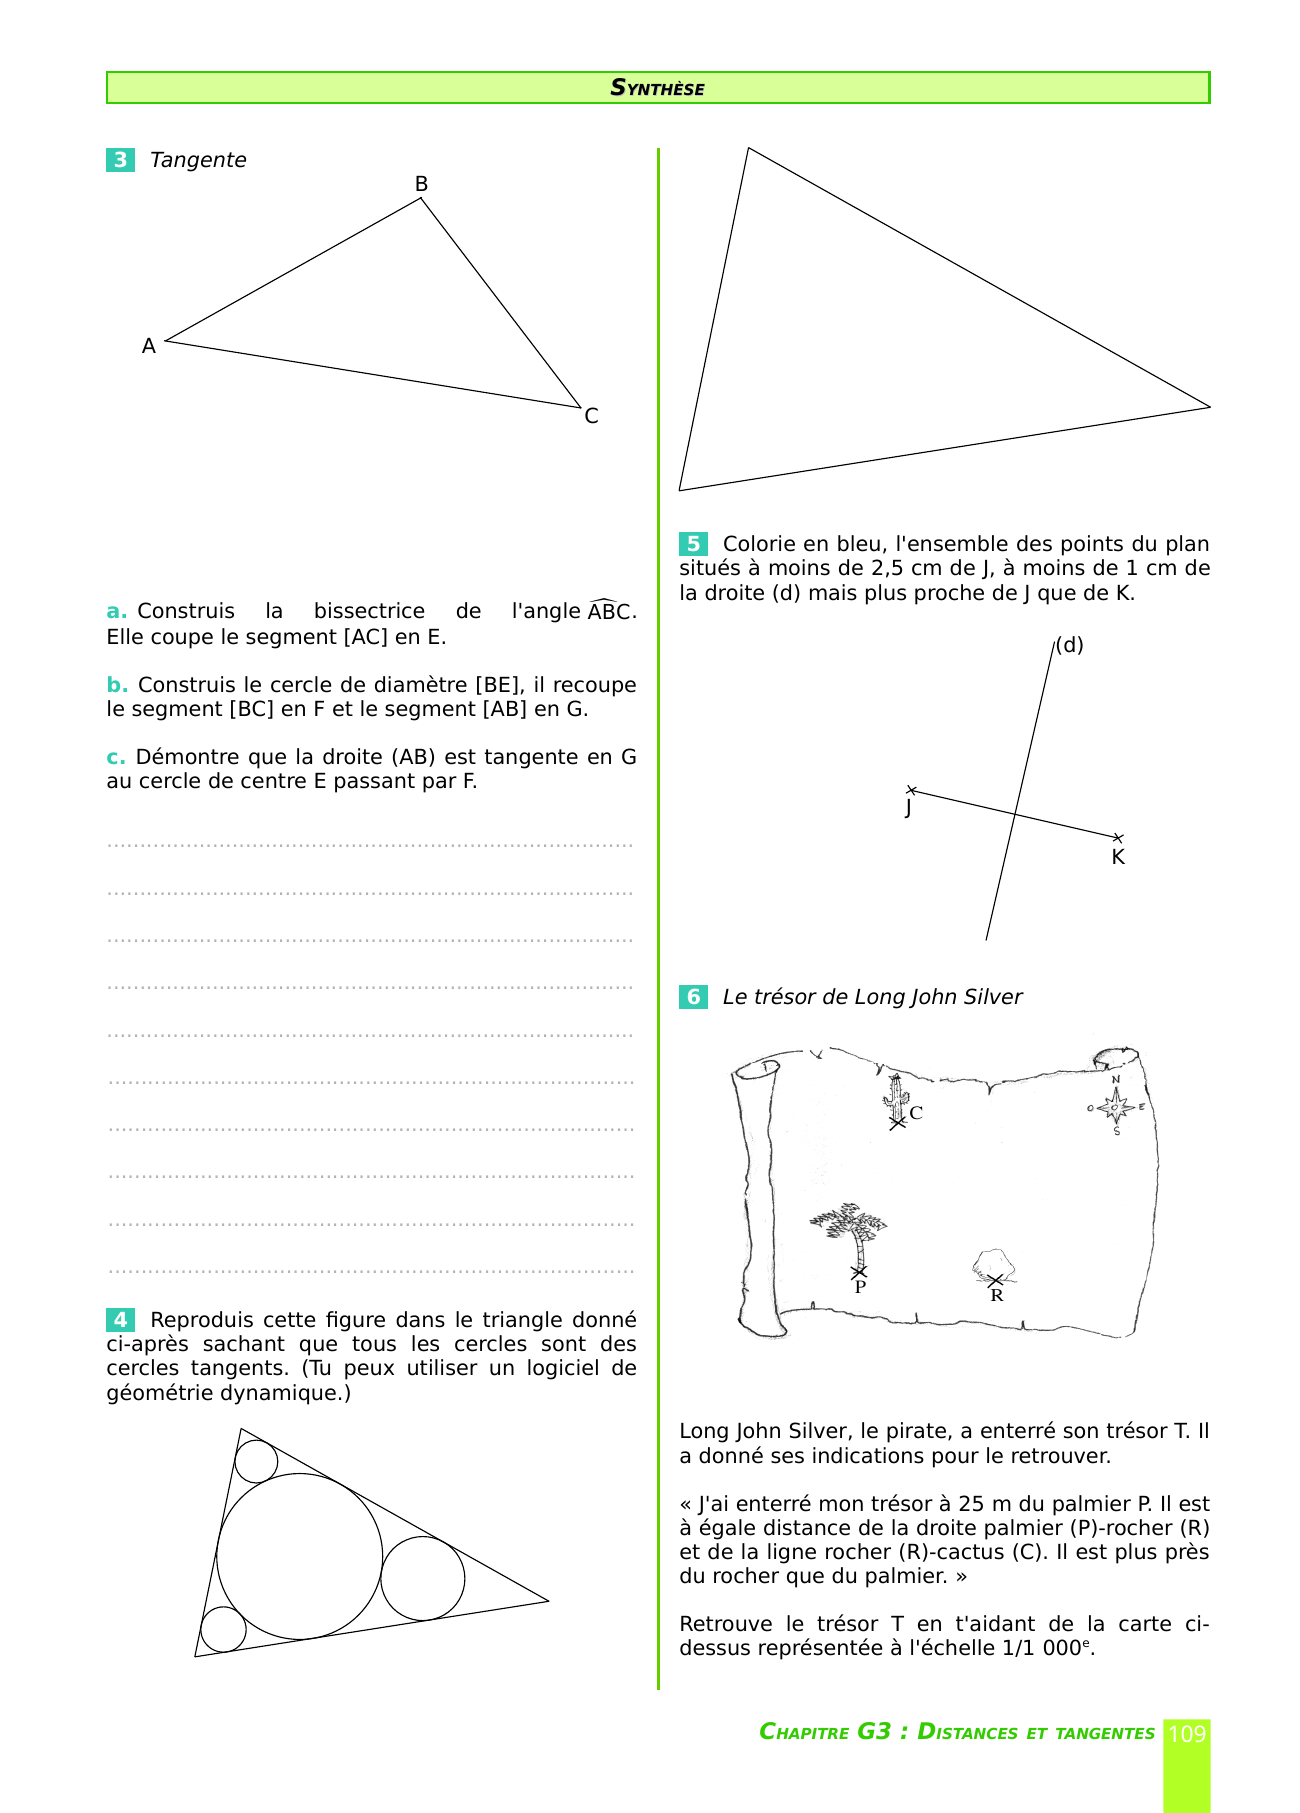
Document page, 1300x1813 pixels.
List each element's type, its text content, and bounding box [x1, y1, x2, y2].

picture [722, 1033, 1167, 1349]
list Le trésor de Long John Silver [708, 985, 1211, 1009]
list Retrouve le trésor T en t'aidant de la carte ci-dessus représentée à l'échelle 1/1 000e. [679, 1612, 1211, 1661]
list Démontre que la droite (AB) est tangente en G au cercle de centre E passant par F. [106, 745, 638, 794]
text Long John Silver, le pirate, a enterré son trésor T. Il a donné ses indications pour le retrouver. [679, 1419, 1211, 1468]
list Reproduis cette figure dans le triangle donné ci-après sachant que tous les cercles sont des cercles tangents. (Tu peux utiliser un logiciel de géométrie dynamique.) [106, 1308, 638, 1405]
text « J'ai enterré mon trésor à 25 m du palmier P. Il est à égale distance de la droite palmier (P)-rocher (R) et de la ligne rocher (R)-cactus (C). Il est plus près du rocher que du palmier. » [679, 1492, 1211, 1589]
list Construis la bissectrice de l'angle. Elle coupe le segment [AC] en E. [106, 596, 638, 649]
text ................................................................................................................................................................................................................................................................................................................................................................................................................ [106, 1042, 638, 1278]
text ................................................................................................................................................................................................................................................................................................................................................................................................................ [106, 805, 638, 1042]
list Construis le cercle de diamètre [BE], il recoupe le segment [BC] en F et le segment [AB] en G. [106, 673, 638, 722]
list Tangente [135, 148, 638, 172]
list Colorie en bleu, l'ensemble des points du plan situés à moins de 2,5 cm de J, à moins de 1 cm de la droite (d) mais plus proche de J que de K. [679, 532, 1211, 605]
